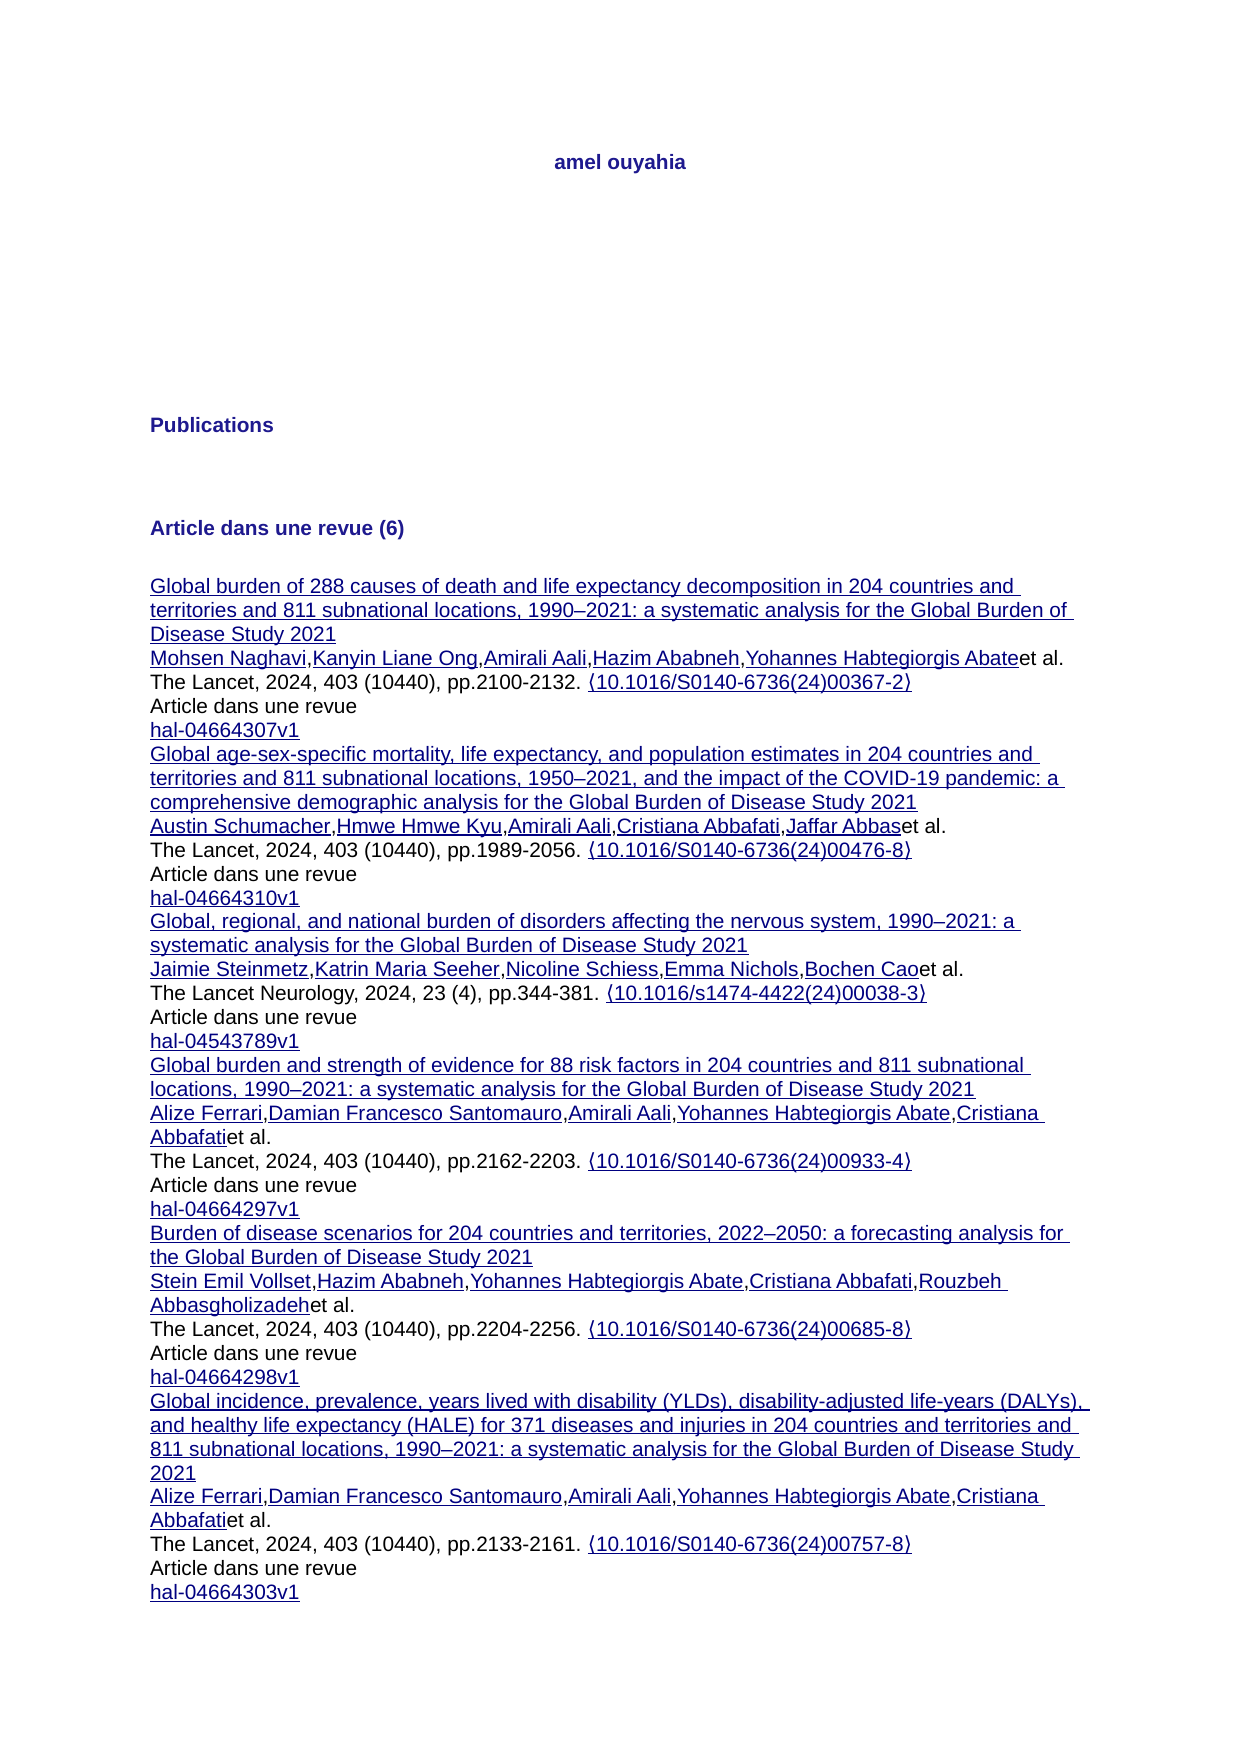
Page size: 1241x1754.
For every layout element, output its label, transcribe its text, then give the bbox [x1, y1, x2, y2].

table_cell Global burden and strength of evidence for 88 risk factors in 204 countries and 811 subnational locations, 1990–2021: a systematic analysis for the Global Burden of Disease Study 2021 Alize Ferrari,Damian Francesco Santomauro,Amirali Aali,Yohannes Habtegiorgis Abate,Cristiana Abbafatiet al. The Lancet, 2024, 403 (10440), pp.2162-2203. ⟨10.1016/S0140-6736(24)00933-4⟩ Article dans une revue hal-04664297v1 [150, 1053, 1090, 1221]
table_cell Global, regional, and national burden of disorders affecting the nervous system, 1990–2021: a systematic analysis for the Global Burden of Disease Study 2021 Jaimie Steinmetz,Katrin Maria Seeher,Nicoline Schiess,Emma Nichols,Bochen Caoet al. The Lancet Neurology, 2024, 23 (4), pp.344-381. ⟨10.1016/s1474-4422(24)00038-3⟩ Article dans une revue hal-04543789v1 [150, 909, 1090, 1053]
subtitle amel ouyahia [150, 150, 1090, 174]
table_cell Global incidence, prevalence, years lived with disability (YLDs), disability-adjusted life-years (DALYs), [150, 1389, 1090, 1409]
table_cell Burden of disease scenarios for 204 countries and territories, 2022–2050: a forecasting analysis for the Global Burden of Disease Study 2021 Stein Emil Vollset,Hazim Ababneh,Yohannes Habtegiorgis Abate,Cristiana Abbafati,Rouzbeh Abbasgholizadehet al. The Lancet, 2024, 403 (10440), pp.2204-2256. ⟨10.1016/S0140-6736(24)00685-8⟩ Article dans une revue hal-04664298v1 [150, 1221, 1090, 1388]
subtitle Publications [150, 412, 1090, 436]
table_cell Global age-sex-specific mortality, life expectancy, and population estimates in 204 countries and territories and 811 subnational locations, 1950–2021, and the impact of the COVID-19 pandemic: a comprehensive demographic analysis for the Global Burden of Disease Study 2021 Austin Schumacher,Hmwe Hmwe Kyu,Amirali Aali,Cristiana Abbafati,Jaffar Abbaset al. The Lancet, 2024, 403 (10440), pp.1989-2056. ⟨10.1016/S0140-6736(24)00476-8⟩ Article dans une revue hal-04664310v1 [150, 742, 1090, 909]
table_header Global burden of 288 causes of death and life expectancy decomposition in 204 countries and territories and 811 subnational locations, 1990–2021: a systematic analysis for the Global Burden of Disease Study 2021 Mohsen Naghavi,Kanyin Liane Ong,Amirali Aali,Hazim Ababneh,Yohannes Habtegiorgis Abateet al. The Lancet, 2024, 403 (10440), pp.2100-2132. ⟨10.1016/S0140-6736(24)00367-2⟩ Article dans une revue hal-04664307v1 [150, 574, 1090, 742]
subtitle Article dans une revue (6) [150, 516, 1090, 539]
table_cell and healthy life expectancy (HALE) for 371 diseases and injuries in 204 countries and territories and 811 subnational locations, 1990–2021: a systematic analysis for the Global Burden of Disease Study 2021 Alize Ferrari,Damian Francesco Santomauro,Amirali Aali,Yohannes Habtegiorgis Abate,Cristiana Abbafatiet al. The Lancet, 2024, 403 (10440), pp.2133-2161. ⟨10.1016/S0140-6736(24)00757-8⟩ Article dans une revue hal-04664303v1 [150, 1411, 1090, 1604]
